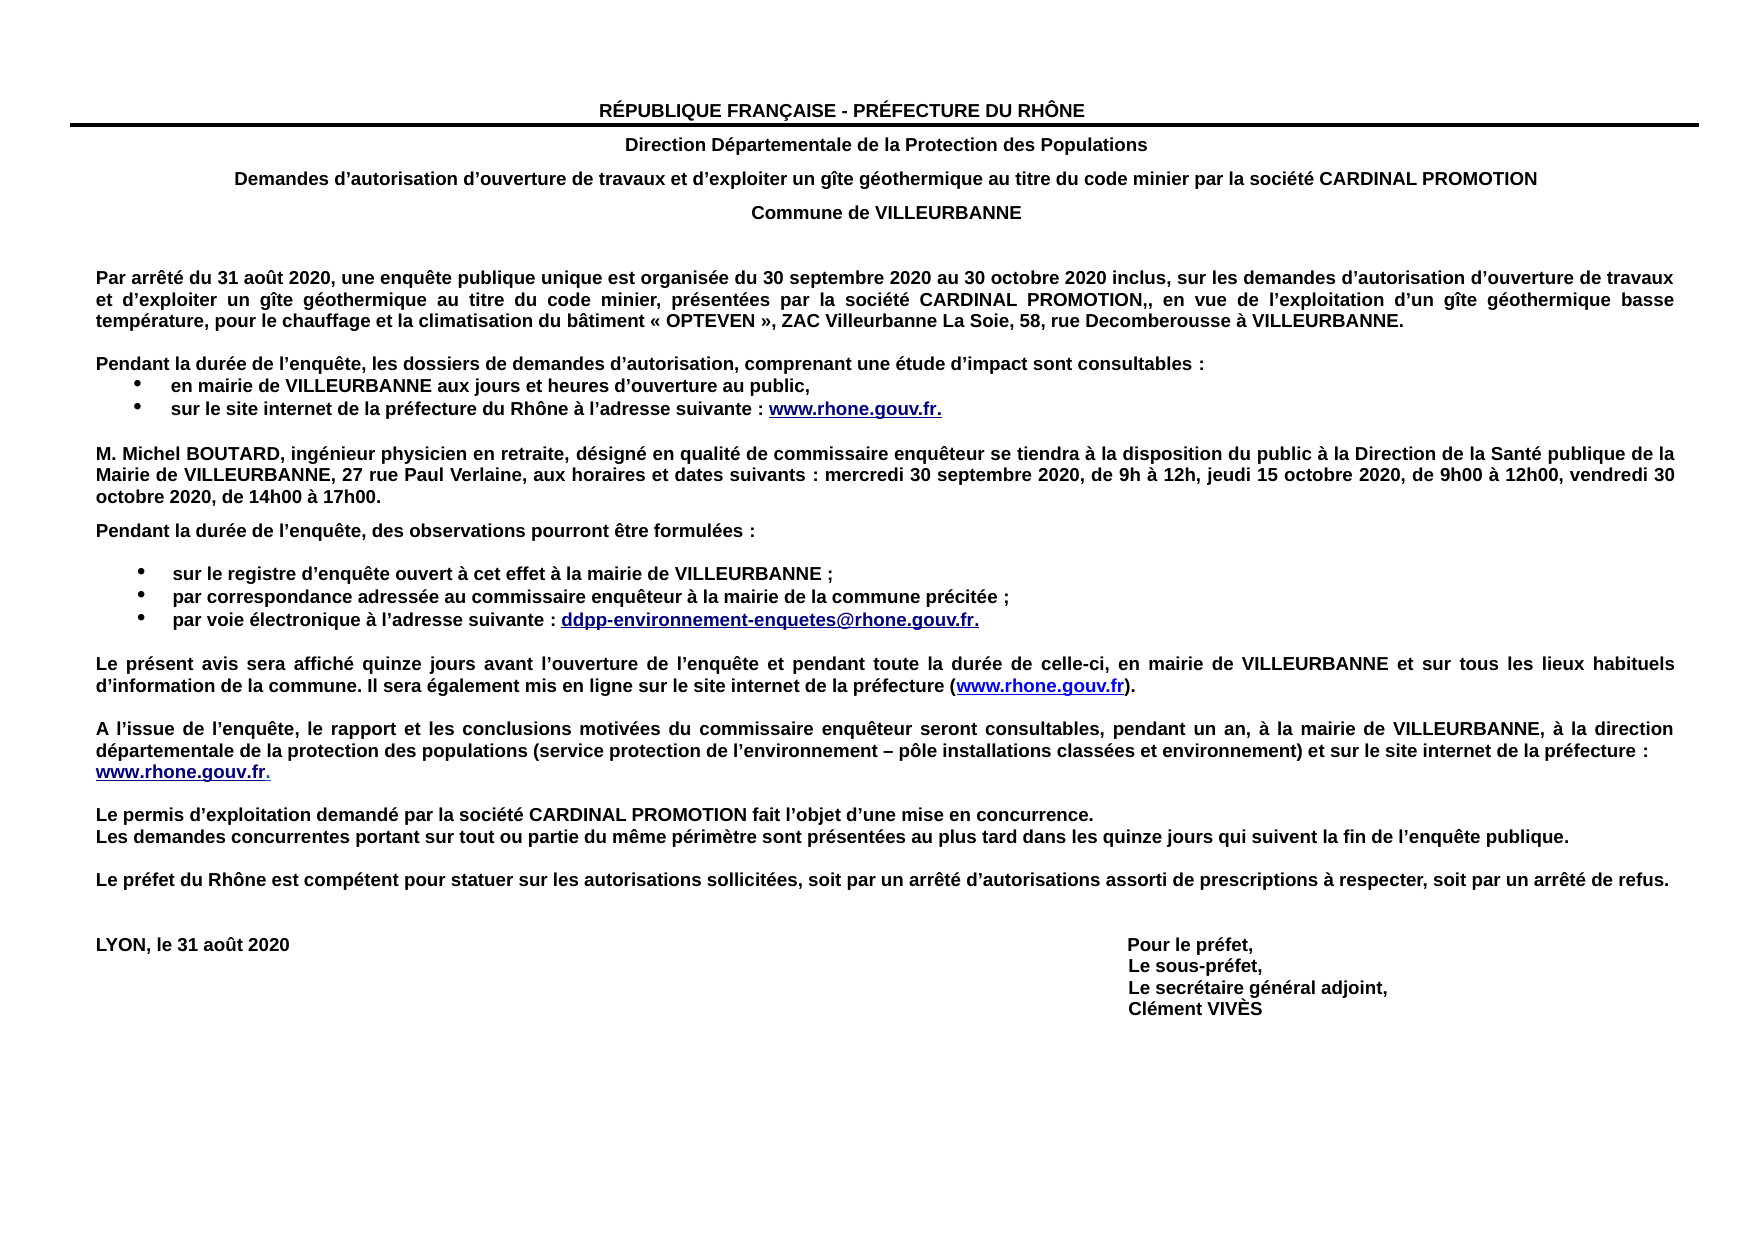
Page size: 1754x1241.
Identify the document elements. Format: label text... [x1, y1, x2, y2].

text Le permis d’exploitation demandé par la société CARDINAL PROMOTION fait l’objet d’une mise en concurrence. [96, 804, 1677, 826]
text Commune de VILLEURBANNE [96, 202, 1677, 224]
subtitle RÉPUBLIQUE FRANÇAISE - PRÉFECTURE DU RHÔNE [7, 100, 1677, 122]
list sur le site internet de la préfecture du Rhône à l’adresse suivante : www.rhone.gouv.fr. [133, 398, 1677, 421]
text Le préfet du Rhône est compétent pour statuer sur les autorisations sollicitées, soit par un arrêté d’autorisations assorti de prescriptions à respecter, soit par un arrêté de refus. [96, 869, 1677, 890]
text LYON, le 31 août 2020 Pour le préfet, [96, 933, 1677, 955]
text Le sous-préfet, [96, 955, 1677, 977]
list sur le registre d’enquête ouvert à cet effet à la mairie de VILLEURBANNE ; [137, 563, 1677, 586]
text Clément VIVÈS [96, 998, 1677, 1020]
text Direction Départementale de la Protection des Populations [96, 134, 1677, 156]
text Pendant la durée de l’enquête, les dossiers de demandes d’autorisation, comprenant une étude d’impact sont consultables : [96, 353, 1677, 375]
text Pendant la durée de l’enquête, des observations pourront être formulées : [96, 519, 1677, 541]
text Par arrêté du 31 août 2020, une enquête publique unique est organisée du 30 septembre 2020 au 30 octobre 2020 inclus, sur les demandes d’autorisation d’ouverture de travaux et d’exploiter un gîte géothermique au titre du code minier, présentées par la société CARDINAL PROMOTION,, en vue de l’exploitation d’un gîte géothermique basse température, pour le chauffage et la climatisation du bâtiment « OPTEVEN », ZAC Villeurbanne La Soie, 58, rue Decomberousse à VILLEURBANNE. [96, 267, 1677, 332]
text Le secrétaire général adjoint, [96, 977, 1677, 998]
text Demandes d’autorisation d’ouverture de travaux et d’exploiter un gîte géothermique au titre du code minier par la société CARDINAL PROMOTION [96, 168, 1677, 190]
list par voie électronique à l’adresse suivante : ddpp-environnement-enquetes@rhone.gouv.fr. [137, 609, 1677, 632]
list en mairie de VILLEURBANNE aux jours et heures d’ouverture au public, [133, 375, 1677, 398]
text A l’issue de l’enquête, le rapport et les conclusions motivées du commissaire enquêteur seront consultables, pendant un an, à la mairie de VILLEURBANNE, à la direction départementale de la protection des populations (service protection de l’environnement – pôle installations classées et environnement) et sur le site internet de la préfecture : [96, 718, 1677, 761]
text www.rhone.gouv.fr. [96, 761, 1677, 783]
text Les demandes concurrentes portant sur tout ou partie du même périmètre sont présentées au plus tard dans les quinze jours qui suivent la fin de l’enquête publique. [96, 826, 1677, 847]
list par correspondance adressée au commissaire enquêteur à la mairie de la commune précitée ; [137, 586, 1677, 609]
text Le présent avis sera affiché quinze jours avant l’ouverture de l’enquête et pendant toute la durée de celle-ci, en mairie de VILLEURBANNE et sur tous les lieux habituels d’information de la commune. Il sera également mis en ligne sur le site internet de la préfecture (www.rhone.gouv.fr). [96, 653, 1677, 696]
text M. Michel BOUTARD, ingénieur physicien en retraite, désigné en qualité de commissaire enquêteur se tiendra à la disposition du public à la Direction de la Santé publique de la Mairie de VILLEURBANNE, 27 rue Paul Verlaine, aux horaires et dates suivants : mercredi 30 septembre 2020, de 9h à 12h, jeudi 15 octobre 2020, de 9h00 à 12h00, vendredi 30 octobre 2020, de 14h00 à 17h00. [96, 442, 1677, 507]
